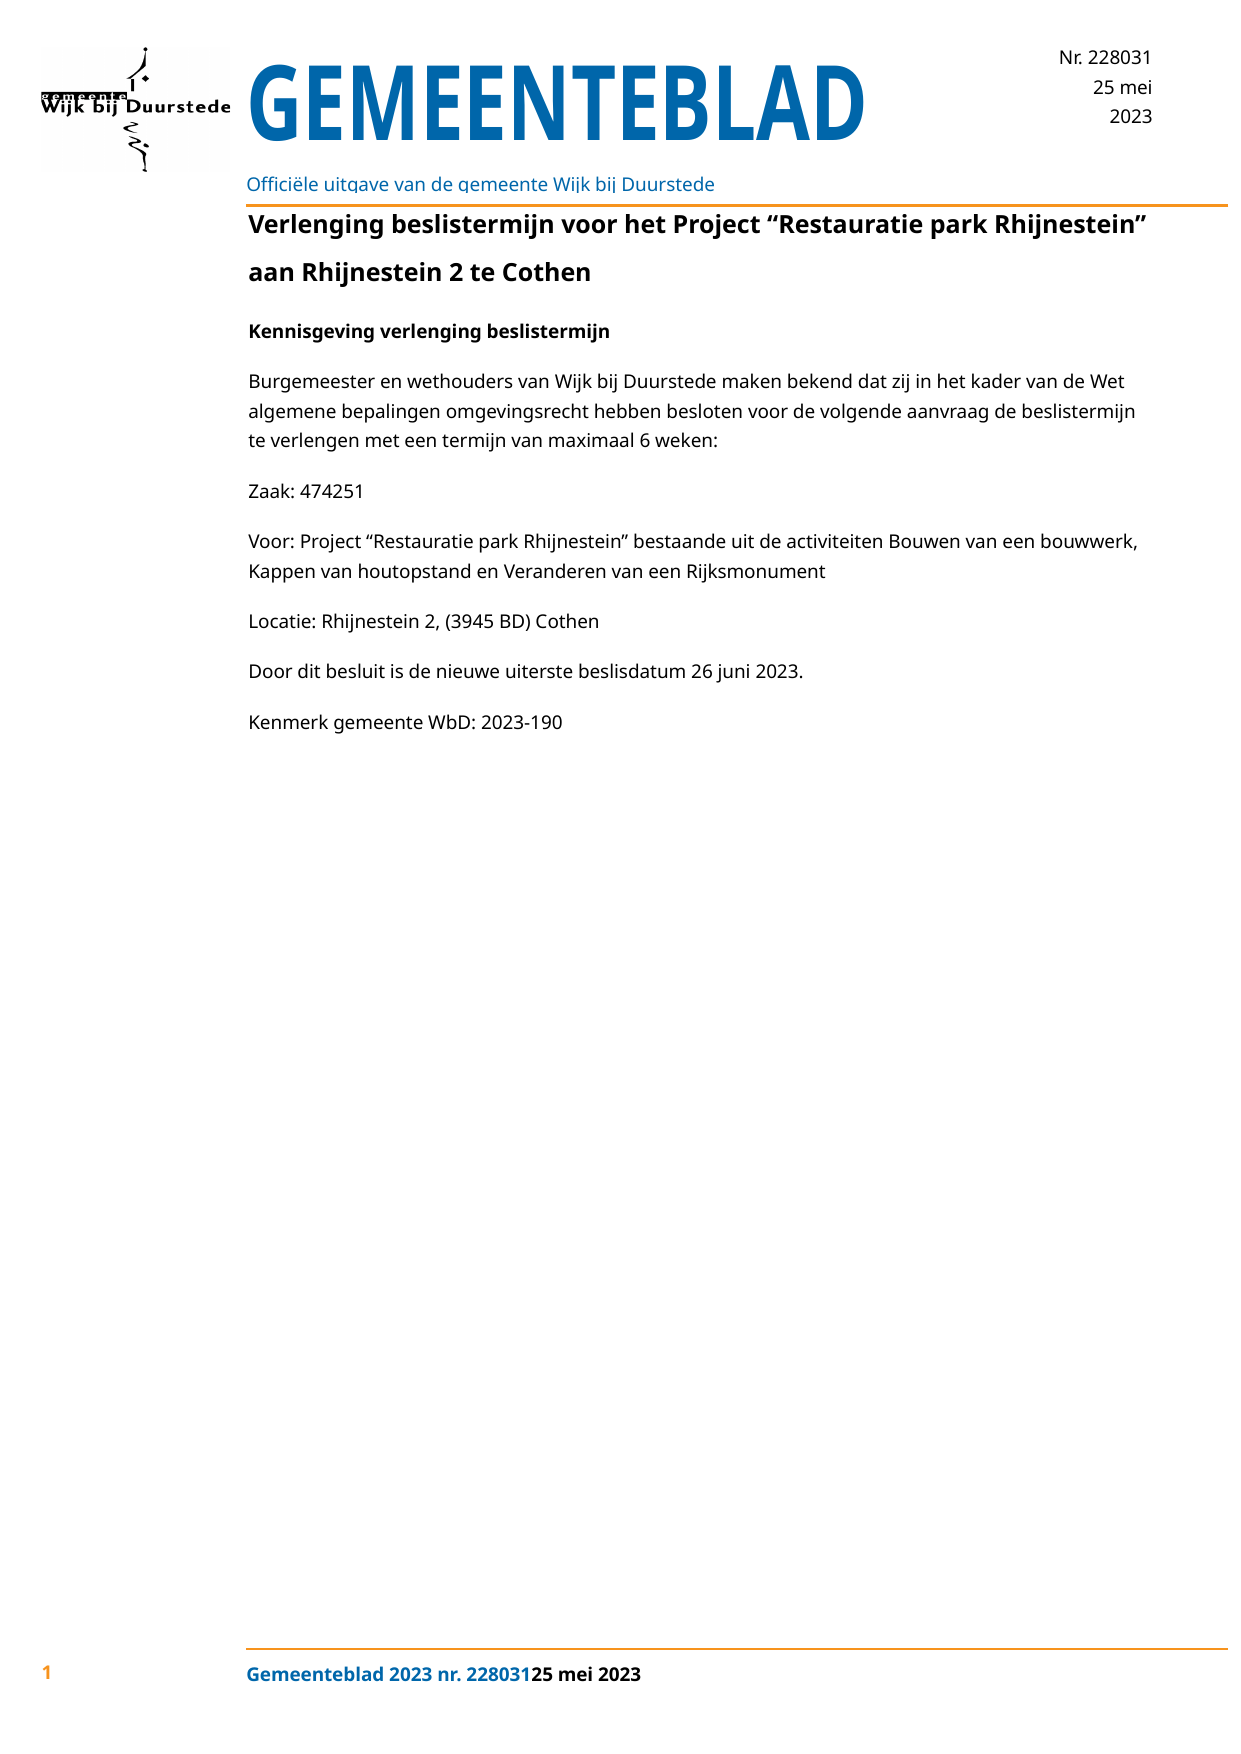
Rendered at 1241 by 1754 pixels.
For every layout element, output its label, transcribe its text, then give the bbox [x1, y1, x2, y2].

text Zaak: 474251 [248, 478, 1152, 504]
text Kennisgeving verlenging beslistermijn [248, 318, 1152, 344]
text Door dit besluit is de nieuwe uiterste beslisdatum 26 juni 2023. [248, 659, 1152, 684]
text Verlenging beslistermijn voor het Project “Restauratie park Rhijnestein” aan Rhijnestein 2 te Cothen [248, 207, 1152, 288]
text Kenmerk gemeente WbD: 2023-190 [248, 709, 1152, 735]
text Voor: Project “Restauratie park Rhijnestein” bestaande uit de activiteiten Bouwen van een bouwwerk, Kappen van houtopstand en Veranderen van een Rijksmonument [248, 528, 1152, 584]
picture [41, 47, 231, 172]
text Burgemeester en wethouders van Wijk bij Duurstede maken bekend dat zij in het kader van de Wet algemene bepalingen omgevingsrecht hebben besloten voor de volgende aanvraag de beslistermijn te verlengen met een termijn van maximaal 6 weken: [248, 368, 1152, 453]
text Locatie: Rhijnestein 2, (3945 BD) Cothen [248, 608, 1152, 634]
